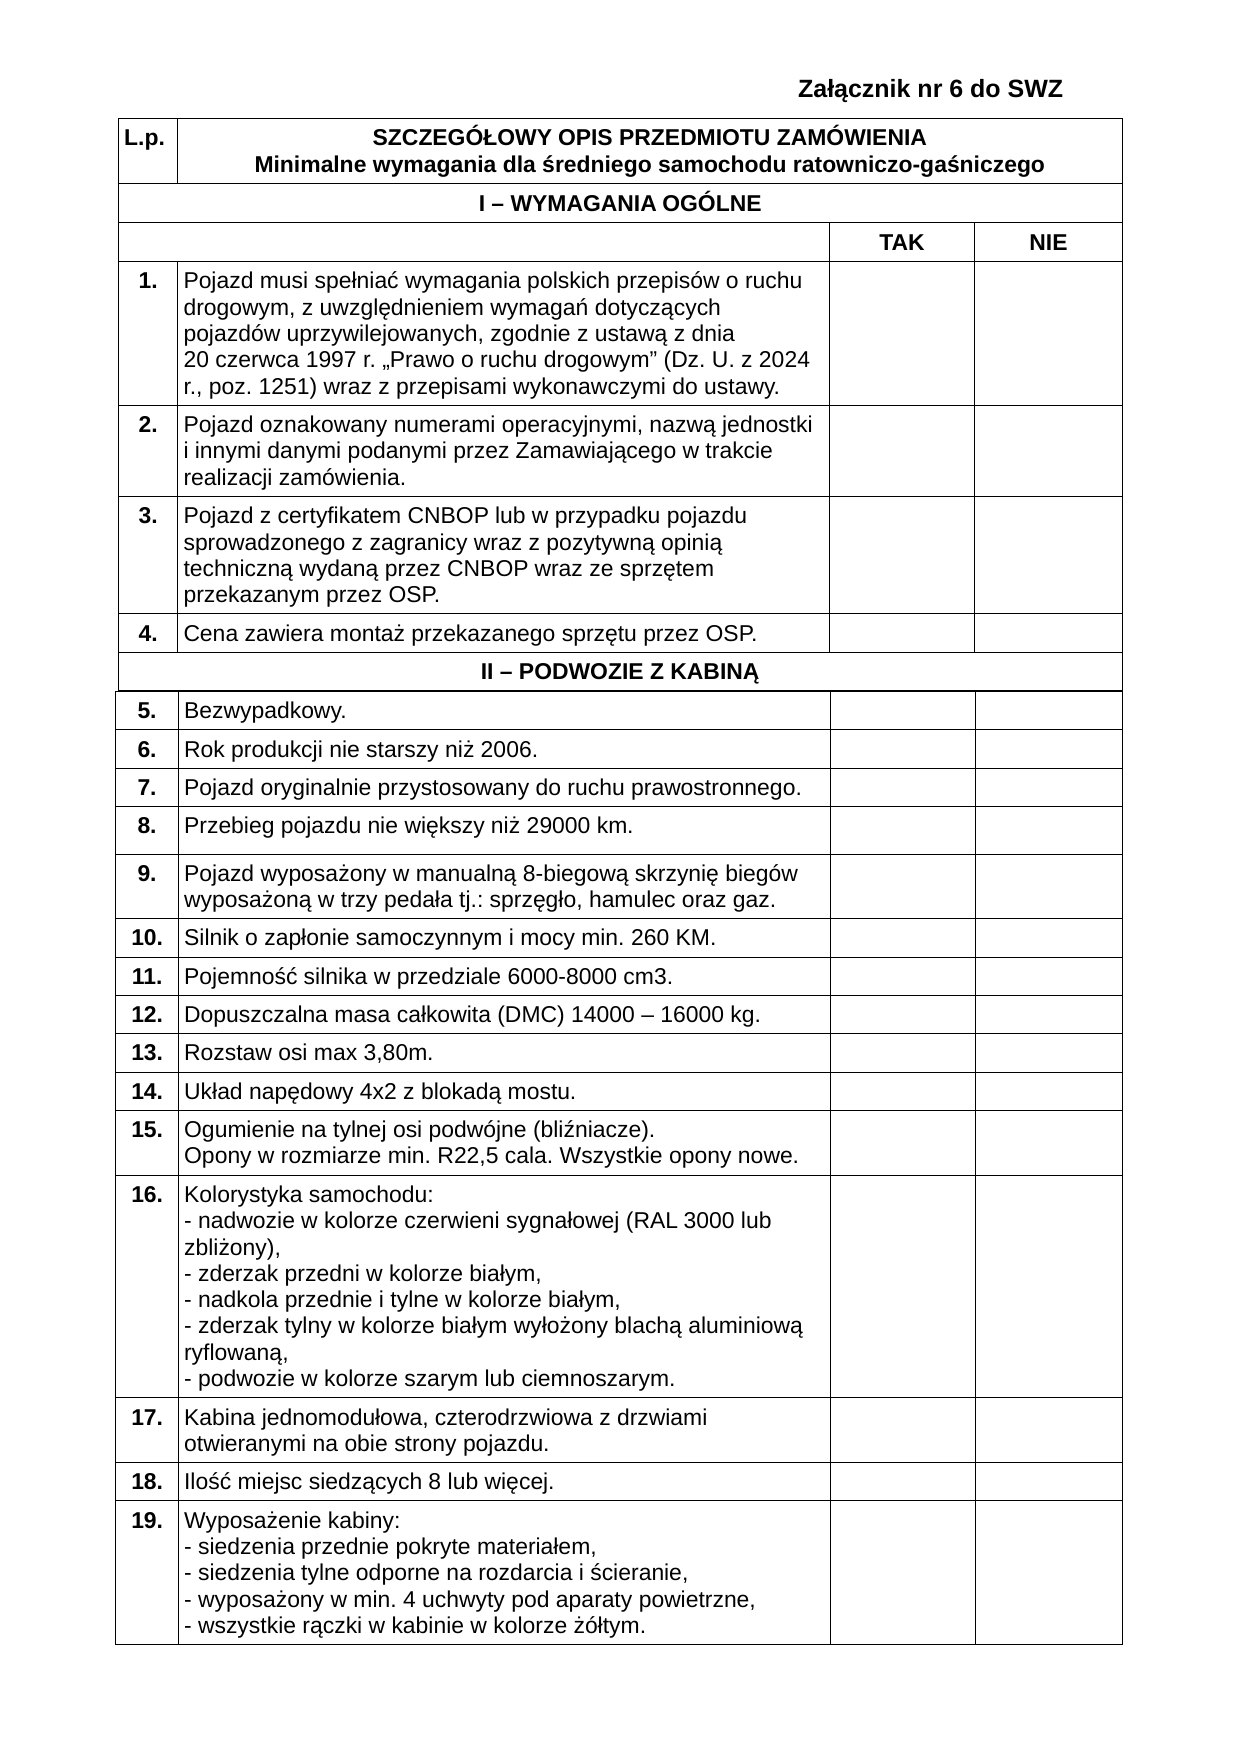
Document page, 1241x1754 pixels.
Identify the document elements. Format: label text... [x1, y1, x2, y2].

table_cell 9. [116, 855, 178, 918]
table_cell 8. [116, 807, 178, 853]
table_cell Pojazd z certyfikatem CNBOP lub w przypadku pojazdu sprowadzonego z zagranicy wraz z pozytywną opinią techniczną wydaną przez CNBOP wraz ze sprzętem przekazanym przez OSP. [178, 497, 829, 613]
table_cell Pojazd oznakowany numerami operacyjnymi, nazwą jednostki i innymi danymi podanymi przez Zamawiającego w trakcie realizacji zamówienia. [178, 406, 829, 496]
table_header SZCZEGÓŁOWY OPIS PRZEDMIOTU ZAMÓWIENIA Minimalne wymagania dla średniego samochodu ratowniczo-gaśniczego [178, 119, 1122, 183]
table_cell [831, 1034, 975, 1071]
table_header [830, 262, 974, 405]
table_cell [831, 996, 975, 1033]
table_cell [831, 855, 975, 918]
table_header [976, 692, 1122, 729]
table_cell Rozstaw osi max 3,80m. [179, 1034, 830, 1071]
table_cell Kabina jednomodułowa, czterodrzwiowa z drzwiami otwieranymi na obie strony pojazdu. [179, 1398, 830, 1462]
table_cell [976, 769, 1122, 806]
table_cell 18. [116, 1463, 178, 1500]
table_cell Dopuszczalna masa całkowita (DMC) 14000 – 16000 kg. [179, 996, 830, 1033]
table_cell [976, 855, 1122, 918]
table_cell [975, 406, 1122, 496]
table_header 5. [116, 692, 178, 729]
table_cell Pojemność silnika w przedziale 6000-8000 cm3. [179, 958, 830, 995]
table_cell [975, 614, 1122, 652]
table_cell [975, 497, 1122, 613]
table_header [119, 223, 829, 261]
table_cell 10. [116, 919, 178, 956]
table_cell [830, 497, 974, 613]
table_cell 4. [119, 614, 177, 652]
table_cell [976, 1501, 1122, 1644]
table_cell [831, 1501, 975, 1644]
table_cell 13. [116, 1034, 178, 1071]
table_cell 12. [116, 996, 178, 1033]
table_cell 3. [119, 497, 177, 613]
table_cell [831, 1463, 975, 1500]
table_cell Rok produkcji nie starszy niż 2006. [179, 730, 830, 768]
table_cell [831, 807, 975, 853]
table_cell 6. [116, 730, 178, 768]
table_cell [976, 1463, 1122, 1500]
table_cell Cena zawiera montaż przekazanego sprzętu przez OSP. [178, 614, 829, 652]
table_cell [976, 1398, 1122, 1462]
table_header Pojazd musi spełniać wymagania polskich przepisów o ruchu drogowym, z uwzględnieniem wymagań dotyczących pojazdów uprzywilejowanych, zgodnie z ustawą z dnia 20 czerwca 1997 r. „Prawo o ruchu drogowym” (Dz. U. z 2024 r., poz. 1251) wraz z przepisami wykonawczymi do ustawy. [178, 262, 829, 405]
table_cell 14. [116, 1073, 178, 1110]
table_cell Pojazd wyposażony w manualną 8-biegową skrzynię biegów wyposażoną w trzy pedała tj.: sprzęgło, hamulec oraz gaz. [179, 855, 830, 918]
table_header L.p. [119, 119, 177, 183]
table_cell [976, 807, 1122, 853]
table_cell [831, 1073, 975, 1110]
table_header I – WYMAGANIA OGÓLNE [119, 184, 1122, 222]
table_cell Wyposażenie kabiny: - siedzenia przednie pokryte materiałem, - siedzenia tylne odporne na rozdarcia i ścieranie, - wyposażony w min. 4 uchwyty pod aparaty powietrzne, - wszystkie rączki w kabinie w kolorze żółtym. [179, 1501, 830, 1644]
table_cell [831, 919, 975, 956]
table_cell [976, 730, 1122, 768]
table_cell Przebieg pojazdu nie większy niż 29000 km. [179, 807, 830, 853]
table_cell [831, 769, 975, 806]
table_cell [830, 614, 974, 652]
table_cell 7. [116, 769, 178, 806]
table_header NIE [975, 223, 1122, 261]
table_header 1. [119, 262, 177, 405]
table_cell [976, 996, 1122, 1033]
table_cell [976, 1034, 1122, 1071]
table_header TAK [830, 223, 974, 261]
table_cell Układ napędowy 4x2 z blokadą mostu. [179, 1073, 830, 1110]
table_cell [976, 1073, 1122, 1110]
table_cell [976, 919, 1122, 956]
table_cell 2. [119, 406, 177, 496]
table_cell [831, 1176, 975, 1397]
table_cell Ogumienie na tylnej osi podwójne (bliźniacze). Opony w rozmiarze min. R22,5 cala. Wszystkie opony nowe. [179, 1111, 830, 1174]
table_cell [831, 1111, 975, 1174]
table_cell Ilość miejsc siedzących 8 lub więcej. [179, 1463, 830, 1500]
table_cell 19. [116, 1501, 178, 1644]
table_cell 11. [116, 958, 178, 995]
table_cell Kolorystyka samochodu: - nadwozie w kolorze czerwieni sygnałowej (RAL 3000 lub zbliżony), - zderzak przedni w kolorze białym, - nadkola przednie i tylne w kolorze białym, - zderzak tylny w kolorze białym wyłożony blachą aluminiową ryflowaną, - podwozie w kolorze szarym lub ciemnoszarym. [179, 1176, 830, 1397]
table_cell 16. [116, 1176, 178, 1397]
table_header [975, 262, 1122, 405]
table_cell [831, 1398, 975, 1462]
table_cell 17. [116, 1398, 178, 1462]
table_cell [831, 730, 975, 768]
table_header Bezwypadkowy. [179, 692, 830, 729]
table_cell 15. [116, 1111, 178, 1174]
table_cell Silnik o zapłonie samoczynnym i mocy min. 260 KM. [179, 919, 830, 956]
table_header II – PODWOZIE Z KABINĄ [119, 653, 1122, 690]
table_cell [976, 1111, 1122, 1174]
table_cell [976, 1176, 1122, 1397]
table_header [831, 692, 975, 729]
table_cell [831, 958, 975, 995]
table_cell Pojazd oryginalnie przystosowany do ruchu prawostronnego. [179, 769, 830, 806]
table_cell [976, 958, 1122, 995]
table_cell [830, 406, 974, 496]
